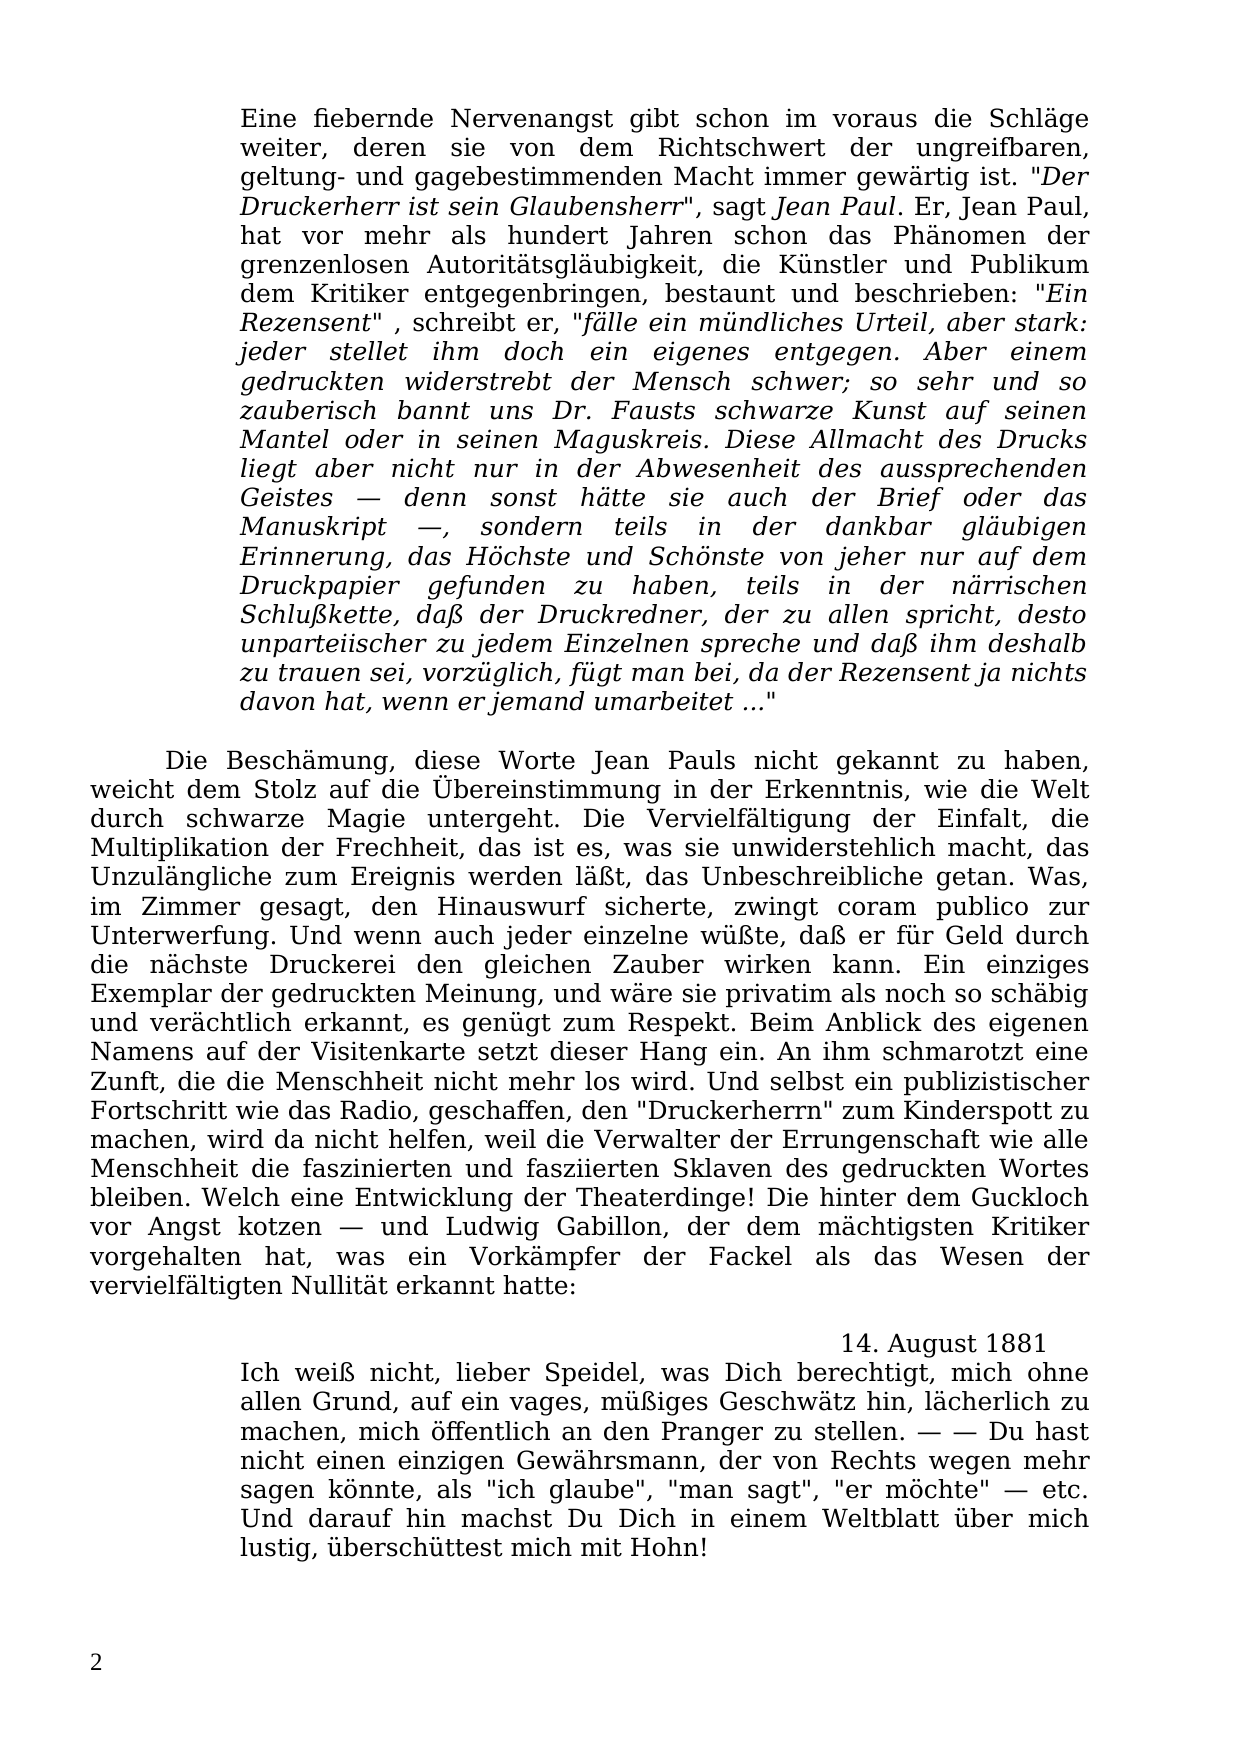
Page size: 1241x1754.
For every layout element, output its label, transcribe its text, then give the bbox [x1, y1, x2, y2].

text 14. August 1881 [240, 1329, 1091, 1358]
text Die Beschämung, diese Worte Jean Pauls nicht gekannt zu haben, weicht dem Stolz auf die Übereinstimmung in der Erkenntnis, wie die Welt durch schwarze Magie untergeht. Die Vervielfältigung der Einfalt, die Multiplikation der Frechheit, das ist es, was sie unwiderstehlich macht, das Unzulängliche zum Ereignis werden läßt, das Unbeschreibliche getan. Was, im Zimmer gesagt, den Hinauswurf sicherte, zwingt coram publico zur Unterwerfung. Und wenn auch jeder einzelne wüßte, daß er für Geld durch die nächste Druckerei den gleichen Zauber wirken kann. Ein einziges Exemplar der gedruckten Meinung, und wäre sie privatim als noch so schäbig und verächtlich erkannt, es genügt zum Respekt. Beim Anblick des eigenen Namens auf der Visitenkarte setzt dieser Hang ein. An ihm schmarotzt eine Zunft, die die Menschheit nicht mehr los wird. Und selbst ein publizistischer Fortschritt wie das Radio, geschaffen, den "Druckerherrn" zum Kinderspott zu machen, wird da nicht helfen, weil die Verwalter der Errungenschaft wie alle Menschheit die faszinierten und fasziierten Sklaven des gedruckten Wortes bleiben. Welch eine Entwicklung der Theaterdinge! Die hinter dem Guckloch vor Angst kotzen — und Ludwig Gabillon, der dem mächtigsten Kritiker vorgehalten hat, was ein Vorkämpfer der Fackel als das Wesen der vervielfältigten Nullität erkannt hatte: [90, 746, 1091, 1300]
text Eine fiebernde Nervenangst gibt schon im voraus die Schläge weiter, deren sie von dem Richtschwert der ungreifbaren, geltung- und gagebestimmenden Macht immer gewärtig ist. "Der Druckerherr ist sein Glaubensherr", sagt Jean Paul. Er, Jean Paul, hat vor mehr als hundert Jahren schon das Phänomen der grenzenlosen Autoritätsgläubigkeit, die Künstler und Publikum dem Kritiker entgegenbringen, bestaunt und beschrieben: "Ein Rezensent" , schreibt er, "fälle ein mündliches Urteil, aber stark: jeder stellet ihm doch ein eigenes entgegen. Aber einem gedruckten widerstrebt der Mensch schwer; so sehr und so zauberisch bannt uns Dr. Fausts schwarze Kunst auf seinen Mantel oder in seinen Maguskreis. Diese Allmacht des Drucks liegt aber nicht nur in der Abwesenheit des aussprechenden Geistes — denn sonst hätte sie auch der Brief oder das Manuskript —, sondern teils in der dankbar gläubigen Erinnerung, das Höchste und Schönste von jeher nur auf dem Druckpapier gefunden zu haben, teils in der närrischen Schlußkette, daß der Druckredner, der zu allen spricht, desto unparteiischer zu jedem Einzelnen spreche und daß ihm deshalb zu trauen sei, vorzüglich, fügt man bei, da der Rezensent ja nichts davon hat, wenn er jemand umarbeitet ..." [240, 104, 1091, 717]
text Ich weiß nicht, lieber Speidel, was Dich berechtigt, mich ohne allen Grund, auf ein vages, müßiges Geschwätz hin, lächerlich zu machen, mich öffentlich an den Pranger zu stellen. — — Du hast nicht einen einzigen Gewährsmann, der von Rechts wegen mehr sagen könnte, als "ich glaube", "man sagt", "er möchte" — etc. Und darauf hin machst Du Dich in einem Weltblatt über mich lustig, überschüttest mich mit Hohn! [240, 1358, 1091, 1562]
